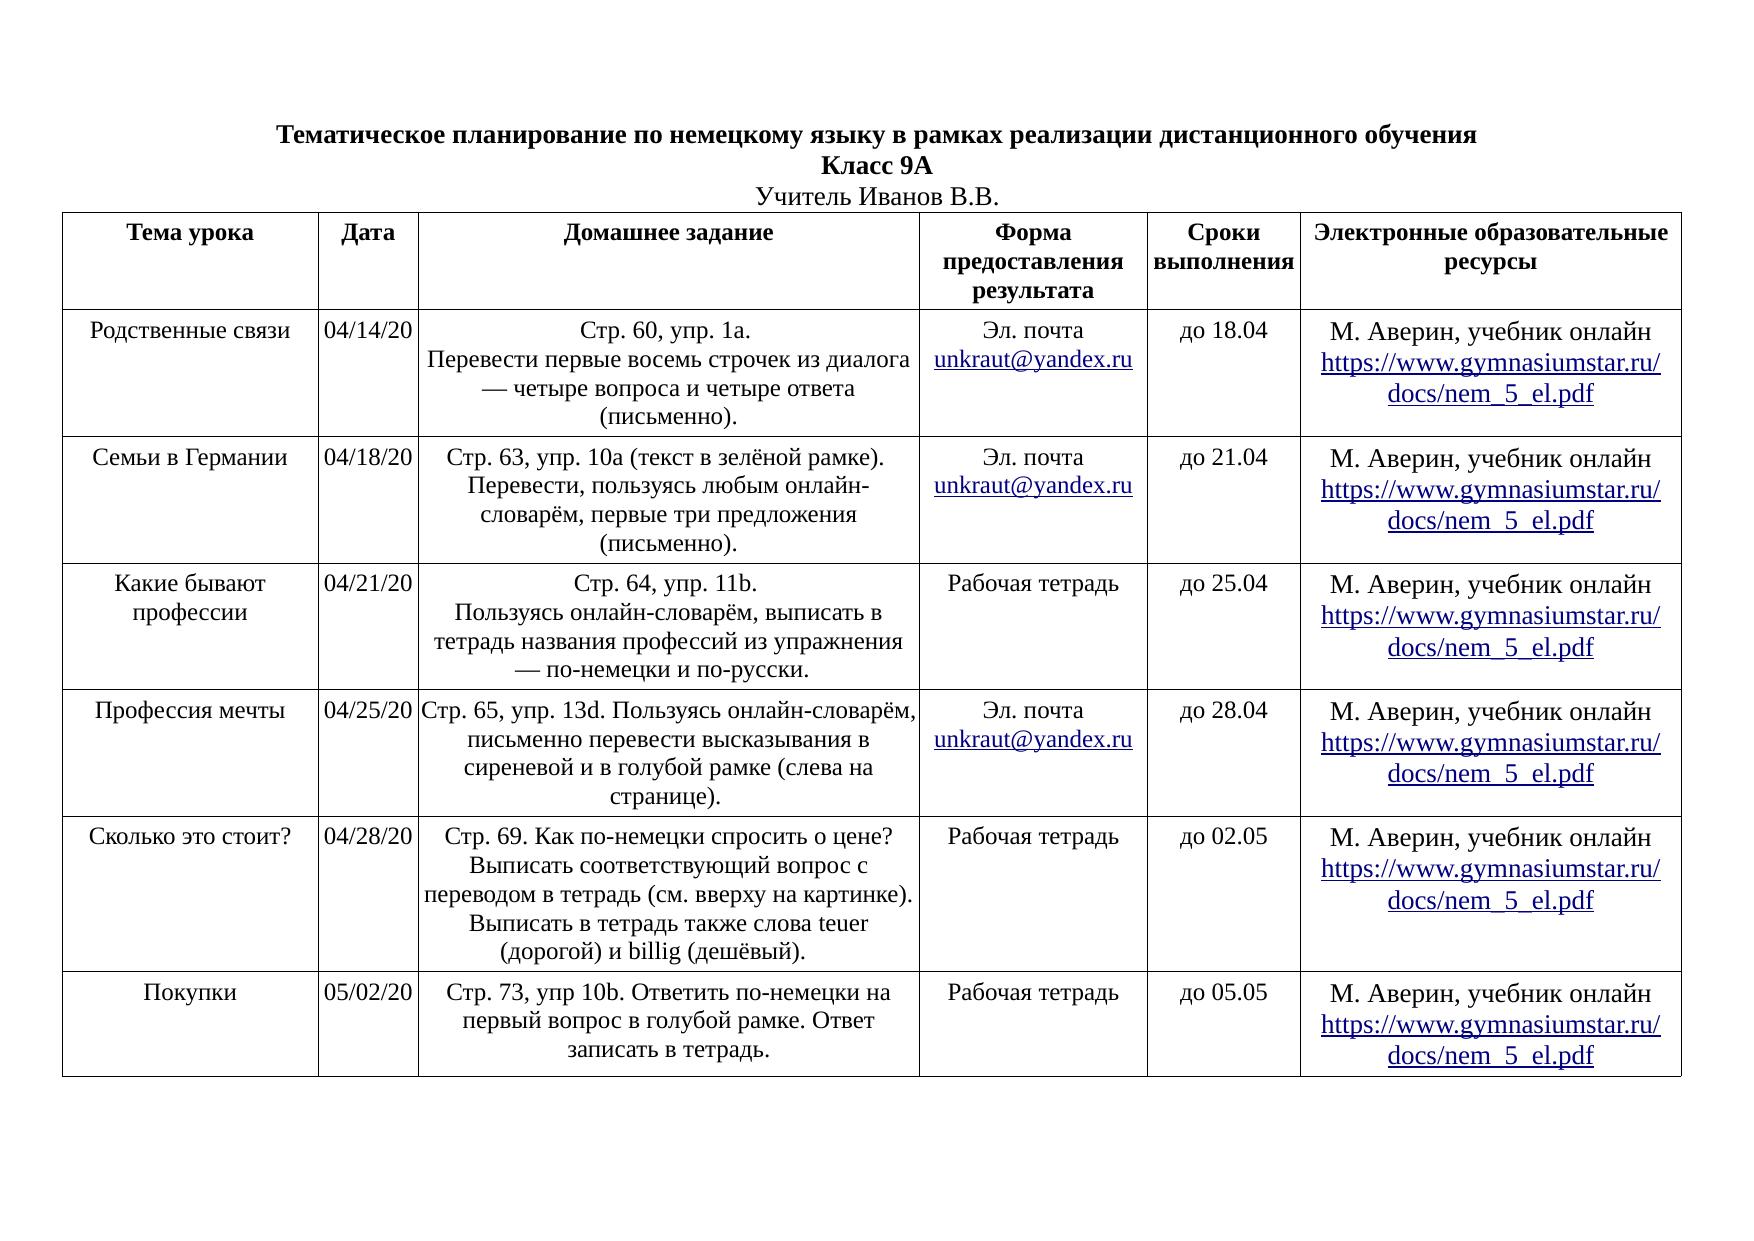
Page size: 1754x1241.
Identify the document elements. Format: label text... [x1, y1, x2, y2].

table_cell Покупки [63, 972, 318, 1076]
table_cell до 02.05 [1148, 817, 1300, 971]
table_cell до 05.05 [1148, 972, 1300, 1076]
table_cell Стр. 64, упр. 11b. Пользуясь онлайн-словарём, выписать в тетрадь названия профессий из упражнения — по-немецки и по-русски. [419, 564, 919, 689]
table_cell М. Аверин, учебник онлайн https://www.gymnasiumstar.ru/docs/nem_5_el.pdf [1301, 310, 1681, 436]
table_cell 02.05.20 [319, 972, 418, 1076]
table_cell Эл. почта unkraut@yandex.ru [920, 437, 1147, 562]
table_cell М. Аверин, учебник онлайн https://www.gymnasiumstar.ru/docs/nem_5_el.pdf [1301, 690, 1681, 816]
table_cell Родственные связи [63, 310, 318, 436]
table_cell М. Аверин, учебник онлайн https://www.gymnasiumstar.ru/docs/nem_5_el.pdf [1301, 972, 1681, 1076]
table_header Сроки выполнения [1148, 213, 1300, 309]
table_cell Семьи в Германии [63, 437, 318, 562]
table_cell Стр. 65, упр. 13d. Пользуясь онлайн-словарём, письменно перевести высказывания в сиреневой и в голубой рамке (слева на странице). [419, 690, 919, 816]
table_cell Эл. почта unkraut@yandex.ru [920, 690, 1147, 816]
table_cell Стр. 69. Как по-немецки спросить о цене? Выписать соответствующий вопрос с переводом в тетрадь (см. вверху на картинке). Выписать в тетрадь также слова teuer (дорогой) и billig (дешёвый). [419, 817, 919, 971]
table_cell Сколько это стоит? [63, 817, 318, 971]
table_cell до 18.04 [1148, 310, 1300, 436]
table_cell Стр. 60, упр. 1а. Перевести первые восемь строчек из диалога — четыре вопроса и четыре ответа (письменно). [419, 310, 919, 436]
table_cell 18.04.20 [319, 437, 418, 562]
text Класс 9А [118, 149, 1636, 180]
table_cell 14.04.20 [319, 310, 418, 436]
table_cell 21.04.20 [319, 564, 418, 689]
table_cell до 28.04 [1148, 690, 1300, 816]
text Учитель Иванов В.В. [118, 180, 1636, 212]
table_header Тема урока [63, 213, 318, 309]
table_header Домашнее задание [419, 213, 919, 309]
table_cell 25.04.20 [319, 690, 418, 816]
table_cell Стр. 73, упр 10b. Ответить по-немецки на первый вопрос в голубой рамке. Ответ записать в тетрадь. [419, 972, 919, 1076]
table_cell Стр. 63, упр. 10а (текст в зелёной рамке). Перевести, пользуясь любым онлайн-словарём, первые три предложения (письменно). [419, 437, 919, 562]
table_cell Рабочая тетрадь [920, 564, 1147, 689]
table_cell Рабочая тетрадь [920, 817, 1147, 971]
table_cell Какие бывают профессии [63, 564, 318, 689]
table_cell до 21.04 [1148, 437, 1300, 562]
table_cell М. Аверин, учебник онлайн https://www.gymnasiumstar.ru/docs/nem_5_el.pdf [1301, 437, 1681, 562]
table_header Форма предоставления результата [920, 213, 1147, 309]
table_cell Эл. почта unkraut@yandex.ru [920, 310, 1147, 436]
table_cell Рабочая тетрадь [920, 972, 1147, 1076]
table_cell М. Аверин, учебник онлайн https://www.gymnasiumstar.ru/docs/nem_5_el.pdf [1301, 564, 1681, 689]
table_cell М. Аверин, учебник онлайн https://www.gymnasiumstar.ru/docs/nem_5_el.pdf [1301, 817, 1681, 971]
table_header Электронные образовательные ресурсы [1301, 213, 1681, 309]
text Тематическое планирование по немецкому языку в рамках реализации дистанционного обучения [118, 118, 1636, 149]
table_cell 28.04.20 [319, 817, 418, 971]
table_header Дата [319, 213, 418, 309]
table_cell до 25.04 [1148, 564, 1300, 689]
table_cell Профессия мечты [63, 690, 318, 816]
